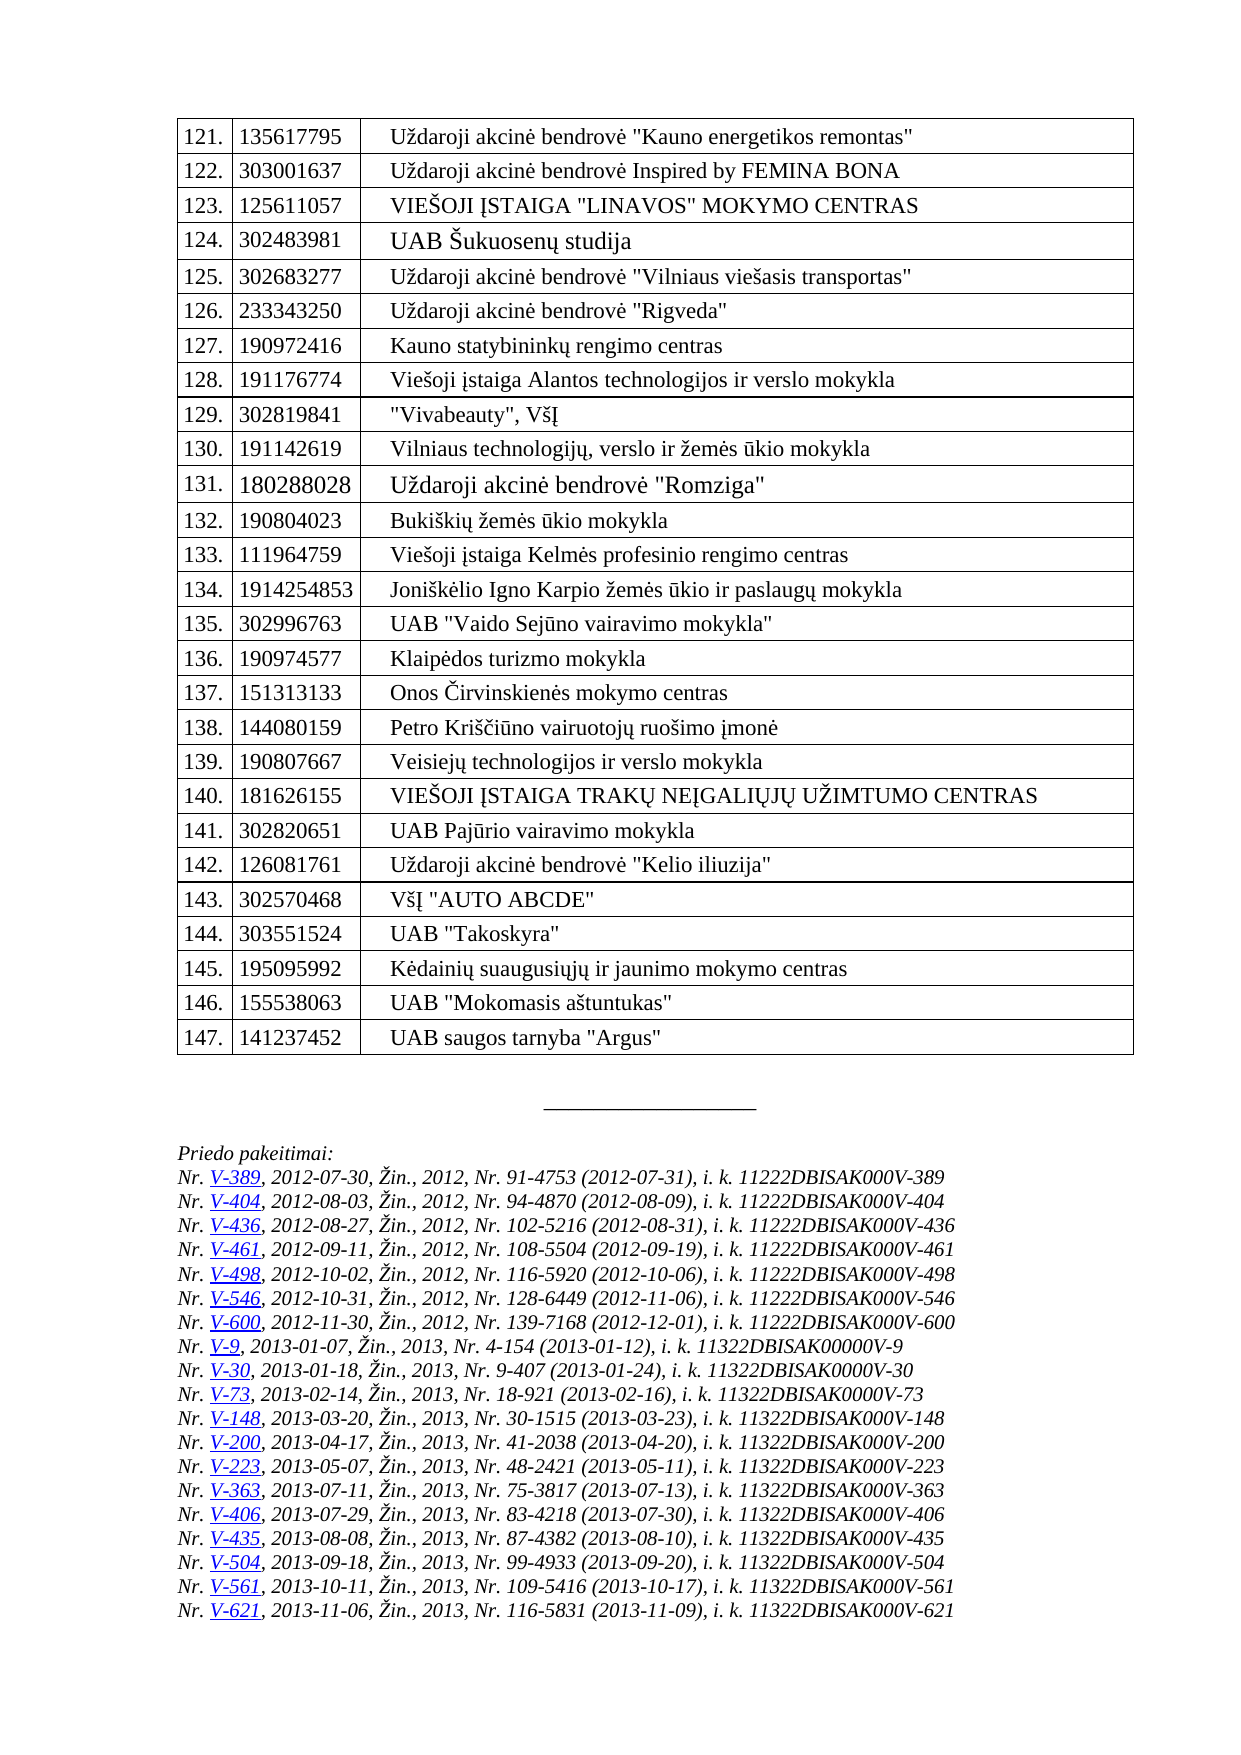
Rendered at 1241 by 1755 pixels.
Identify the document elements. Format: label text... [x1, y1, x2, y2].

table_cell 141. [178, 814, 232, 847]
text Nr. V-436, 2012-08-27, Žin., 2012, Nr. 102-5216 (2012-08-31), i. k. 11222DBISAK000V-436 [177, 1213, 1122, 1237]
table_cell 134. [178, 572, 232, 606]
table_cell 140. [178, 779, 232, 812]
table_cell 122. [178, 154, 232, 187]
text Nr. V-200, 2013-04-17, Žin., 2013, Nr. 41-2038 (2013-04-20), i. k. 11322DBISAK000V-200 [177, 1430, 1122, 1454]
text Nr. V-561, 2013-10-11, Žin., 2013, Nr. 109-5416 (2013-10-17), i. k. 11322DBISAK000V-561 [177, 1574, 1122, 1598]
table_cell UAB Šukuosenų studija [361, 223, 1133, 258]
table_cell 181626155 [233, 779, 360, 812]
table_cell 302683277 [233, 260, 360, 293]
table_cell 190972416 [233, 329, 360, 362]
table_cell UAB "Takoskyra" [361, 917, 1133, 950]
table_cell Uždaroji akcinė bendrovė "Rigveda" [361, 294, 1133, 327]
table_cell 143. [178, 883, 232, 916]
table_cell Uždaroji akcinė bendrovė "Kauno energetikos remontas" [361, 119, 1133, 153]
table_cell 144080159 [233, 710, 360, 743]
table_cell Klaipėdos turizmo mokykla [361, 641, 1133, 674]
text Nr. V-389, 2012-07-30, Žin., 2012, Nr. 91-4753 (2012-07-31), i. k. 11222DBISAK000V-389 [177, 1165, 1122, 1189]
table_cell 126. [178, 294, 232, 327]
table_cell 302570468 [233, 883, 360, 916]
text Nr. V-406, 2013-07-29, Žin., 2013, Nr. 83-4218 (2013-07-30), i. k. 11322DBISAK000V-406 [177, 1502, 1122, 1526]
table_cell Uždaroji akcinė bendrovė "Vilniaus viešasis transportas" [361, 260, 1133, 293]
table_cell 195095992 [233, 951, 360, 985]
text Nr. V-504, 2013-09-18, Žin., 2013, Nr. 99-4933 (2013-09-20), i. k. 11322DBISAK000V-504 [177, 1550, 1122, 1574]
table_cell 135. [178, 607, 232, 640]
table_cell 155538063 [233, 986, 360, 1019]
table_cell Petro Kriščiūno vairuotojų ruošimo įmonė [361, 710, 1133, 743]
table_cell 128. [178, 363, 232, 396]
table_cell UAB saugos tarnyba "Argus" [361, 1020, 1133, 1054]
table_cell 191142619 [233, 432, 360, 465]
text Nr. V-621, 2013-11-06, Žin., 2013, Nr. 116-5831 (2013-11-09), i. k. 11322DBISAK000V-621 [177, 1598, 1122, 1622]
table_cell 1914254853 [233, 572, 360, 606]
table_cell 125611057 [233, 188, 360, 222]
table_cell 125. [178, 260, 232, 293]
table_cell 302820651 [233, 814, 360, 847]
table_cell VšĮ "AUTO ABCDE" [361, 883, 1133, 916]
text Nr. V-223, 2013-05-07, Žin., 2013, Nr. 48-2421 (2013-05-11), i. k. 11322DBISAK000V-223 [177, 1454, 1122, 1478]
text Nr. V-600, 2012-11-30, Žin., 2012, Nr. 139-7168 (2012-12-01), i. k. 11222DBISAK000V-600 [177, 1309, 1122, 1334]
text _________________ [177, 1084, 1122, 1112]
table_cell UAB Pajūrio vairavimo mokykla [361, 814, 1133, 847]
text Nr. V-546, 2012-10-31, Žin., 2012, Nr. 128-6449 (2012-11-06), i. k. 11222DBISAK000V-546 [177, 1286, 1122, 1309]
table_cell VIEŠOJI ĮSTAIGA "LINAVOS" MOKYMO CENTRAS [361, 188, 1133, 222]
table_cell 133. [178, 538, 232, 571]
table_cell 139. [178, 745, 232, 778]
table_cell 146. [178, 986, 232, 1019]
table_cell 233343250 [233, 294, 360, 327]
table_cell 180288028 [233, 466, 360, 502]
table_cell 132. [178, 503, 232, 537]
table_cell 145. [178, 951, 232, 985]
table_cell 190974577 [233, 641, 360, 674]
table_cell 126081761 [233, 848, 360, 881]
table_cell Viešoji įstaiga Kelmės profesinio rengimo centras [361, 538, 1133, 571]
table_cell Veisiejų technologijos ir verslo mokykla [361, 745, 1133, 778]
table_cell 137. [178, 676, 232, 709]
table_cell 131. [178, 466, 232, 502]
text Nr. V-9, 2013-01-07, Žin., 2013, Nr. 4-154 (2013-01-12), i. k. 11322DBISAK00000V-9 [177, 1334, 1122, 1358]
text Nr. V-30, 2013-01-18, Žin., 2013, Nr. 9-407 (2013-01-24), i. k. 11322DBISAK0000V-30 [177, 1358, 1122, 1382]
table_cell Bukiškių žemės ūkio mokykla [361, 503, 1133, 537]
table_cell 136. [178, 641, 232, 674]
table_cell Vilniaus technologijų, verslo ir žemės ūkio mokykla [361, 432, 1133, 465]
table_cell 303551524 [233, 917, 360, 950]
table_cell Onos Čirvinskienės mokymo centras [361, 676, 1133, 709]
table_cell 303001637 [233, 154, 360, 187]
table_cell 127. [178, 329, 232, 362]
table_cell 138. [178, 710, 232, 743]
table_cell 141237452 [233, 1020, 360, 1054]
text Nr. V-461, 2012-09-11, Žin., 2012, Nr. 108-5504 (2012-09-19), i. k. 11222DBISAK000V-461 [177, 1237, 1122, 1261]
table_cell 302996763 [233, 607, 360, 640]
text Nr. V-73, 2013-02-14, Žin., 2013, Nr. 18-921 (2013-02-16), i. k. 11322DBISAK0000V-73 [177, 1382, 1122, 1406]
table_cell Uždaroji akcinė bendrovė "Romziga" [361, 466, 1133, 502]
table_cell 123. [178, 188, 232, 222]
text Nr. V-363, 2013-07-11, Žin., 2013, Nr. 75-3817 (2013-07-13), i. k. 11322DBISAK000V-363 [177, 1478, 1122, 1502]
table_cell 147. [178, 1020, 232, 1054]
table_cell UAB "Mokomasis aštuntukas" [361, 986, 1133, 1019]
table_cell 121. [178, 119, 232, 153]
table_cell 302819841 [233, 398, 360, 431]
table_cell 302483981 [233, 223, 360, 258]
table_cell 111964759 [233, 538, 360, 571]
table_cell 142. [178, 848, 232, 881]
text Nr. V-404, 2012-08-03, Žin., 2012, Nr. 94-4870 (2012-08-09), i. k. 11222DBISAK000V-404 [177, 1189, 1122, 1213]
table_cell 135617795 [233, 119, 360, 153]
table_cell 124. [178, 223, 232, 258]
text Nr. V-435, 2013-08-08, Žin., 2013, Nr. 87-4382 (2013-08-10), i. k. 11322DBISAK000V-435 [177, 1526, 1122, 1550]
text Nr. V-498, 2012-10-02, Žin., 2012, Nr. 116-5920 (2012-10-06), i. k. 11222DBISAK000V-498 [177, 1261, 1122, 1286]
text Nr. V-148, 2013-03-20, Žin., 2013, Nr. 30-1515 (2013-03-23), i. k. 11322DBISAK000V-148 [177, 1406, 1122, 1430]
table_cell UAB "Vaido Sejūno vairavimo mokykla" [361, 607, 1133, 640]
table_cell 130. [178, 432, 232, 465]
table_cell 190807667 [233, 745, 360, 778]
table_cell Kauno statybininkų rengimo centras [361, 329, 1133, 362]
table_cell Uždaroji akcinė bendrovė "Kelio iliuzija" [361, 848, 1133, 881]
table_cell Kėdainių suaugusiųjų ir jaunimo mokymo centras [361, 951, 1133, 985]
table_cell 190804023 [233, 503, 360, 537]
table_cell Joniškėlio Igno Karpio žemės ūkio ir paslaugų mokykla [361, 572, 1133, 606]
table_cell 151313133 [233, 676, 360, 709]
text Priedo pakeitimai: [177, 1141, 1122, 1165]
table_cell "Vivabeauty", VšĮ [361, 398, 1133, 431]
table_cell VIEŠOJI ĮSTAIGA TRAKŲ NEĮGALIŲJŲ UŽIMTUMO CENTRAS [361, 779, 1133, 812]
table_cell Viešoji įstaiga Alantos technologijos ir verslo mokykla [361, 363, 1133, 396]
table_cell 129. [178, 398, 232, 431]
table_cell 144. [178, 917, 232, 950]
table_cell 191176774 [233, 363, 360, 396]
table_cell Uždaroji akcinė bendrovė Inspired by FEMINA BONA [361, 154, 1133, 187]
